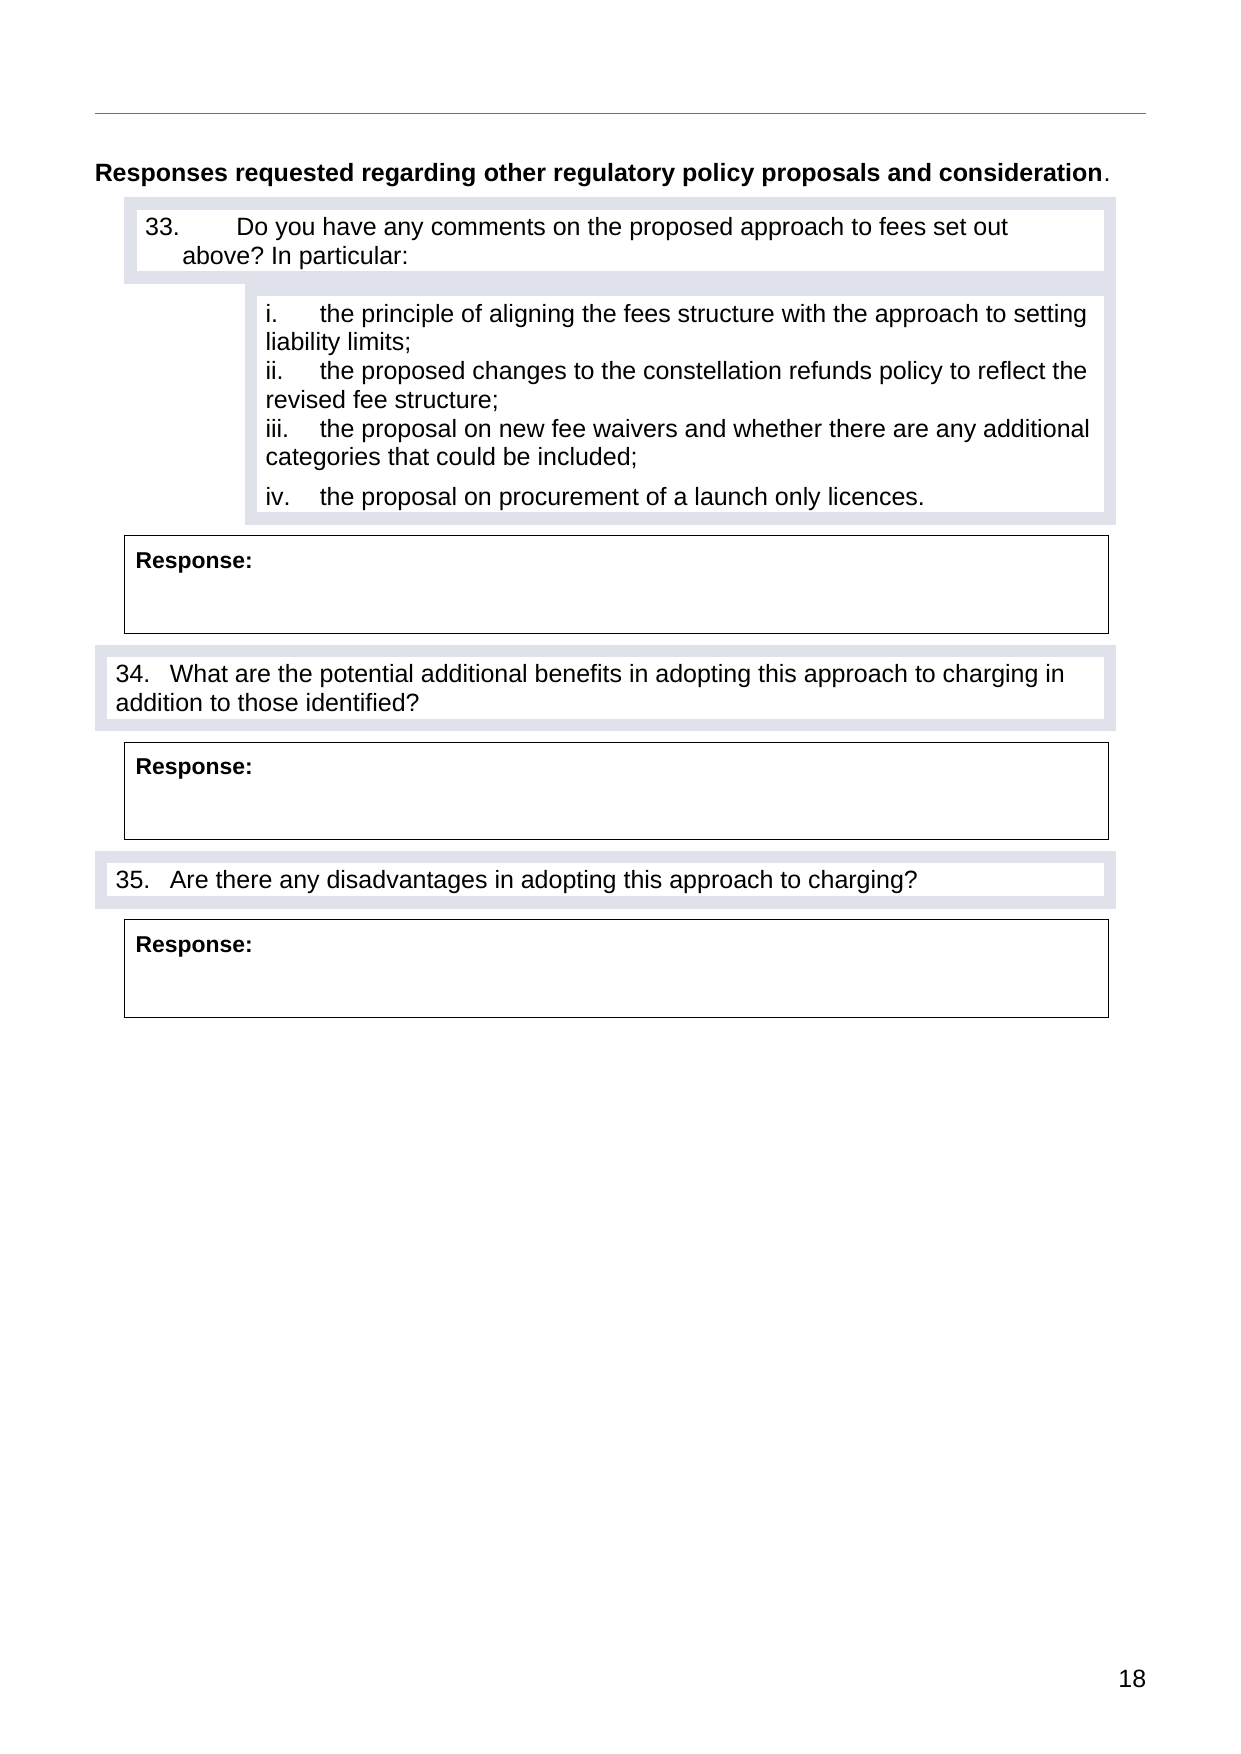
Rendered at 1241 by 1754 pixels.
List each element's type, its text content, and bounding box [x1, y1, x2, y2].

table_header Response: [125, 743, 1108, 839]
text iv. the proposal on procurement of a launch only licences. [257, 467, 1104, 512]
table_header Response: [125, 920, 1108, 1017]
list Are there any disadvantages in adopting this approach to charging? [107, 863, 1104, 896]
text Responses requested regarding other regulatory policy proposals and consideration. [94, 158, 1146, 187]
list Do you have any comments on the proposed approach to fees set out above? In particular: [137, 210, 1104, 271]
text i. the principle of aligning the fees structure with the approach to setting liability limits; [257, 296, 1104, 341]
table_header Response: [125, 536, 1108, 633]
text ii. the proposed changes to the constellation refunds policy to reflect the revised fee structure; [257, 341, 1104, 399]
text iii. the proposal on new fee waivers and whether there are any additional categories that could be included; [257, 399, 1104, 467]
list What are the potential additional benefits in adopting this approach to charging in addition to those identified? [107, 657, 1104, 719]
